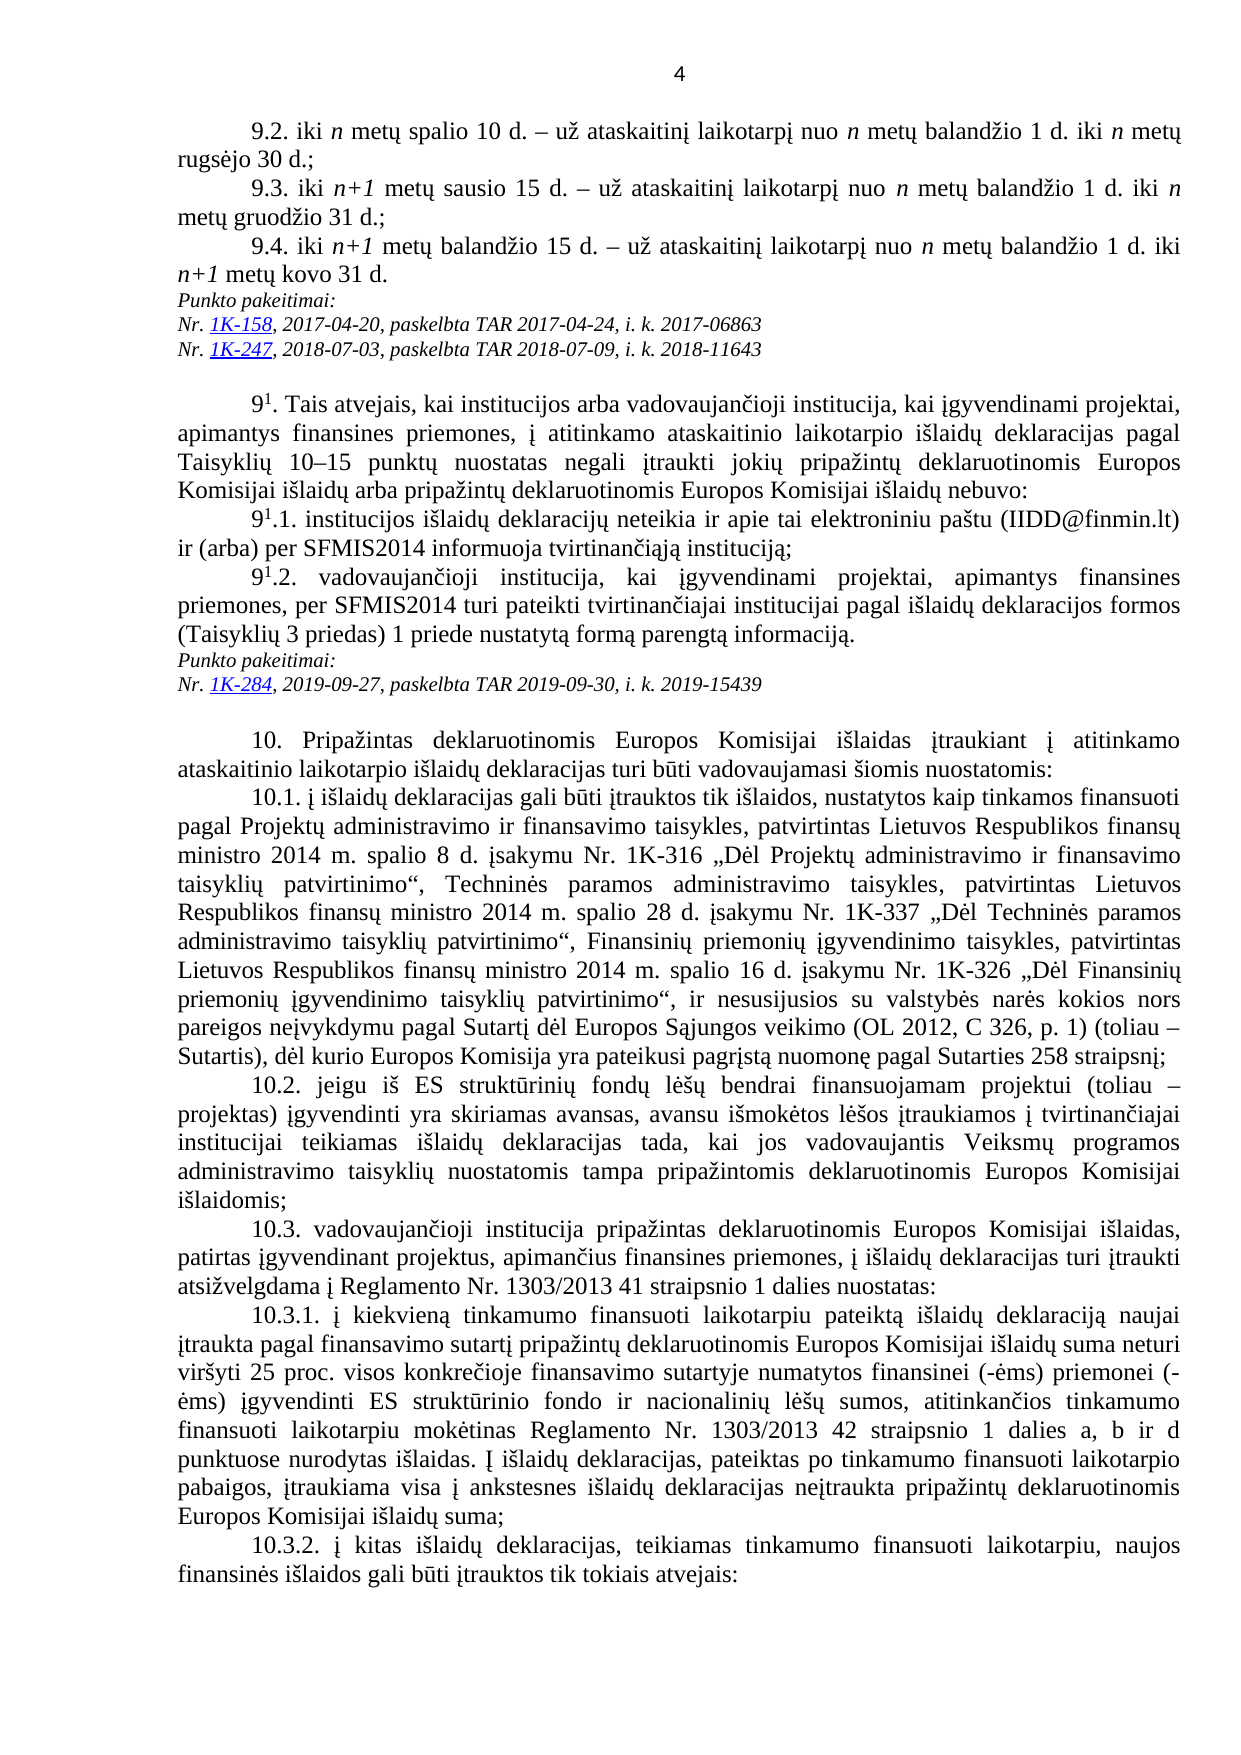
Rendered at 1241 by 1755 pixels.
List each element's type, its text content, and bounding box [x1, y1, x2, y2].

text 9.3. iki n+1 metų sausio 15 d. – už ataskaitinį laikotarpį nuo n metų balandžio 1 d. iki n metų gruodžio 31 d.; [177, 173, 1181, 231]
text 10.3. vadovaujančioji institucija pripažintas deklaruotinomis Europos Komisijai išlaidas, patirtas įgyvendinant projektus, apimančius finansines priemones, į išlaidų deklaracijas turi įtraukti atsižvelgdama į Reglamento Nr. 1303/2013 41 straipsnio 1 dalies nuostatas: [177, 1214, 1181, 1300]
text 10.3.2. į kitas išlaidų deklaracijas, teikiamas tinkamumo finansuoti laikotarpiu, naujos finansinės išlaidos gali būti įtrauktos tik tokiais atvejais: [177, 1530, 1181, 1587]
text 91.1. institucijos išlaidų deklaracijų neteikia ir apie tai elektroniniu paštu (IIDD@finmin.lt) ir (arba) per SFMIS2014 informuoja tvirtinančiąją instituciją; [177, 504, 1181, 562]
text 10.1. į išlaidų deklaracijas gali būti įtrauktos tik išlaidos, nustatytos kaip tinkamos finansuoti pagal Projektų administravimo ir finansavimo taisykles, patvirtintas Lietuvos Respublikos finansų ministro 2014 m. spalio 8 d. įsakymu Nr. 1K-316 „Dėl Projektų administravimo ir finansavimo taisyklių patvirtinimo“, Techninės paramos administravimo taisykles, patvirtintas Lietuvos Respublikos finansų ministro 2014 m. spalio 28 d. įsakymu Nr. 1K-337 „Dėl Techninės paramos administravimo taisyklių patvirtinimo“, Finansinių priemonių įgyvendinimo taisykles, patvirtintas Lietuvos Respublikos finansų ministro 2014 m. spalio 16 d. įsakymu Nr. 1K-326 „Dėl Finansinių priemonių įgyvendinimo taisyklių patvirtinimo“, ir nesusijusios su valstybės narės kokios nors pareigos neįvykdymu pagal Sutartį dėl Europos Sąjungos veikimo (OL 2012, C 326, p. 1) (toliau – Sutartis), dėl kurio Europos Komisija yra pateikusi pagrįstą nuomonę pagal Sutarties 258 straipsnį; [177, 782, 1181, 1070]
text 10. Pripažintas deklaruotinomis Europos Komisijai išlaidas įtraukiant į atitinkamo ataskaitinio laikotarpio išlaidų deklaracijas turi būti vadovaujamasi šiomis nuostatomis: [177, 725, 1181, 782]
text Nr. 1K-158, 2017-04-20, paskelbta TAR 2017-04-24, i. k. 2017-06863 [177, 312, 1181, 336]
text 10.3.1. į kiekvieną tinkamumo finansuoti laikotarpiu pateiktą išlaidų deklaraciją naujai įtraukta pagal finansavimo sutartį pripažintų deklaruotinomis Europos Komisijai išlaidų suma neturi viršyti 25 proc. visos konkrečioje finansavimo sutartyje numatytos finansinei (-ėms) priemonei (-ėms) įgyvendinti ES struktūrinio fondo ir nacionalinių lėšų sumos, atitinkančios tinkamumo finansuoti laikotarpiu mokėtinas Reglamento Nr. 1303/2013 42 straipsnio 1 dalies a, b ir d punktuose nurodytas išlaidas. Į išlaidų deklaracijas, pateiktas po tinkamumo finansuoti laikotarpio pabaigos, įtraukiama visa į ankstesnes išlaidų deklaracijas neįtraukta pripažintų deklaruotinomis Europos Komisijai išlaidų suma; [177, 1300, 1181, 1530]
text Nr. 1K-247, 2018-07-03, paskelbta TAR 2018-07-09, i. k. 2018-11643 [177, 336, 1181, 361]
text Punkto pakeitimai: [177, 648, 1181, 672]
text 10.2. jeigu iš ES struktūrinių fondų lėšų bendrai finansuojamam projektui (toliau – projektas) įgyvendinti yra skiriamas avansas, avansu išmokėtos lėšos įtraukiamos į tvirtinančiajai institucijai teikiamas išlaidų deklaracijas tada, kai jos vadovaujantis Veiksmų programos administravimo taisyklių nuostatomis tampa pripažintomis deklaruotinomis Europos Komisijai išlaidomis; [177, 1070, 1181, 1214]
text 9.4. iki n+1 metų balandžio 15 d. – už ataskaitinį laikotarpį nuo n metų balandžio 1 d. iki n+1 metų kovo 31 d. [177, 231, 1181, 288]
text Punkto pakeitimai: [177, 288, 1181, 312]
text 91. Tais atvejais, kai institucijos arba vadovaujančioji institucija, kai įgyvendinami projektai, apimantys finansines priemones, į atitinkamo ataskaitinio laikotarpio išlaidų deklaracijas pagal Taisyklių 10–15 punktų nuostatas negali įtraukti jokių pripažintų deklaruotinomis Europos Komisijai išlaidų arba pripažintų deklaruotinomis Europos Komisijai išlaidų nebuvo: [177, 389, 1181, 504]
text 91.2. vadovaujančioji institucija, kai įgyvendinami projektai, apimantys finansines priemones, per SFMIS2014 turi pateikti tvirtinančiajai institucijai pagal išlaidų deklaracijos formos (Taisyklių 3 priedas) 1 priede nustatytą formą parengtą informaciją. [177, 562, 1181, 648]
text 9.2. iki n metų spalio 10 d. – už ataskaitinį laikotarpį nuo n metų balandžio 1 d. iki n metų rugsėjo 30 d.; [177, 116, 1181, 173]
text Nr. 1K-284, 2019-09-27, paskelbta TAR 2019-09-30, i. k. 2019-15439 [177, 672, 1181, 696]
